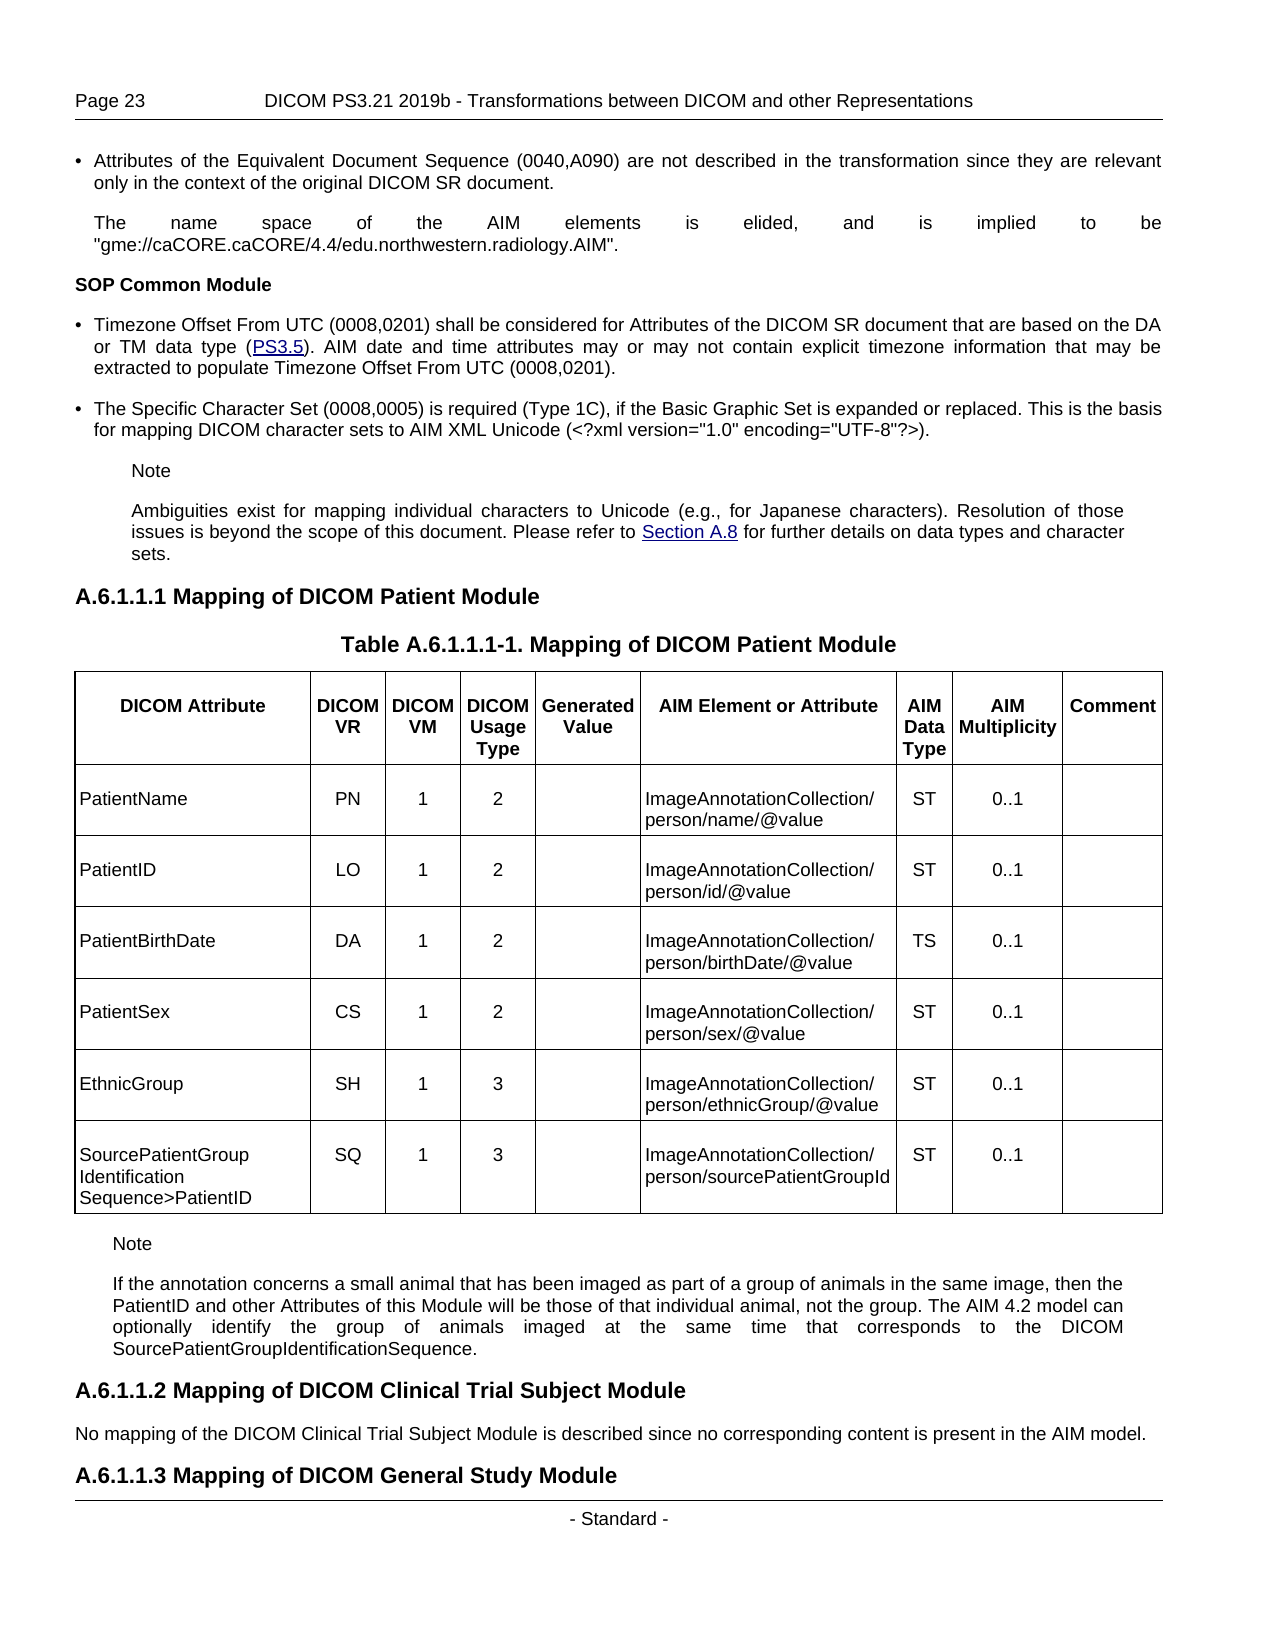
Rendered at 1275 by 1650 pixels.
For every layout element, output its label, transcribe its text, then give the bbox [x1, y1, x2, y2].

table_cell Image​Annotation​​Collection/​person/​source​Patient​Group​Id [641, 1121, 896, 1213]
table_cell [536, 836, 640, 906]
table_cell PatientID [76, 836, 310, 906]
text SOP Common Module [75, 274, 1162, 295]
table_cell [536, 1121, 640, 1213]
text Table A.6.1.1.1-1. Mapping of DICOM Patient Module [75, 631, 1162, 657]
text A.6.1.1.2 Mapping of DICOM Clinical Trial Subject Module [75, 1378, 1162, 1404]
table_header AIM Element or Attribute [641, 672, 896, 764]
table_cell CS [311, 979, 385, 1049]
table_cell [1063, 765, 1162, 835]
table_cell 1 [386, 979, 460, 1049]
table_cell ST [897, 1121, 952, 1213]
table_cell Image​Annotation​​Collection/​person/​sex/​@value [641, 979, 896, 1049]
table_cell 2 [461, 907, 535, 977]
table_header DICOM Attribute [76, 672, 310, 764]
table_cell [1063, 836, 1162, 906]
table_cell 2 [461, 836, 535, 906]
text • The Specific Character Set (0008,0005) is required (Type 1C), if the Basic Graphic Set is expanded or replaced. This is the basis for mapping DICOM character sets to AIM XML Unicode (<?xml version="1.0" encoding="UTF-8"?>). [75, 397, 1162, 441]
table_cell 1 [386, 907, 460, 977]
table_cell 1 [386, 1121, 460, 1213]
text Ambiguities exist for mapping individual characters to Unicode (e.g., for Japanese characters). Resolution of those issues is beyond the scope of this document. Please refer to Section A.8 for further details on data types and character sets. [131, 500, 1125, 564]
table_cell 3 [461, 1121, 535, 1213]
table_cell LO [311, 836, 385, 906]
table_cell DA [311, 907, 385, 977]
text Note [112, 1232, 1125, 1254]
table_cell [536, 907, 640, 977]
table_cell Image​Annotation​​Collection/​person/​name/​@value [641, 765, 896, 835]
table_cell Image​Annotation​​Collection/​person/​id/​@value [641, 836, 896, 906]
table_cell PN [311, 765, 385, 835]
text A.6.1.1.1 Mapping of DICOM Patient Module [75, 583, 1162, 609]
table_cell [536, 979, 640, 1049]
table_header AIM Data Type [897, 672, 952, 764]
table_cell Image​Annotation​​Collection/​person/​birthDate/​@value [641, 907, 896, 977]
text If the annotation concerns a small animal that has been imaged as part of a group of animals in the same image, then the PatientID and other Attributes of this Module will be those of that individual animal, not the group. The AIM 4.2 model can optionally identify the group of animals imaged at the same time that corresponds to the DICOM SourcePatientGroupIdentificationSequence. [112, 1273, 1125, 1359]
table_cell [536, 765, 640, 835]
table_cell ST [897, 979, 952, 1049]
table_cell [1063, 1050, 1162, 1120]
table_cell [1063, 1121, 1162, 1213]
table_header Generated Value [536, 672, 640, 764]
table_cell PatientName [76, 765, 310, 835]
table_cell 1 [386, 836, 460, 906]
text A.6.1.1.3 Mapping of DICOM General Study Module [75, 1463, 1162, 1488]
table_cell ST [897, 765, 952, 835]
table_cell ST [897, 836, 952, 906]
table_cell 2 [461, 979, 535, 1049]
table_cell Source​Patient​Group​Identification​Sequence>Patient​ID [76, 1121, 310, 1213]
table_cell [1063, 907, 1162, 977]
table_cell SQ [311, 1121, 385, 1213]
table_cell EthnicGroup [76, 1050, 310, 1120]
table_cell 0..1 [953, 765, 1062, 835]
table_cell [536, 1050, 640, 1120]
table_header DICOM Usage Type [461, 672, 535, 764]
table_cell TS [897, 907, 952, 977]
table_header DICOM VR [311, 672, 385, 764]
text Note [131, 459, 1125, 481]
text The name space of the AIM elements is elided, and is implied to be "gme://caCORE.caCORE/4.4/edu.northwestern.radiology.AIM". [94, 212, 1162, 255]
text • Attributes of the Equivalent Document Sequence (0040,A090) are not described in the transformation since they are relevant only in the context of the original DICOM SR document. [75, 150, 1162, 193]
table_cell 1 [386, 765, 460, 835]
table_cell 0..1 [953, 979, 1062, 1049]
table_cell 0..1 [953, 1050, 1062, 1120]
table_cell PatientSex [76, 979, 310, 1049]
table_cell 1 [386, 1050, 460, 1120]
table_cell 0..1 [953, 836, 1062, 906]
table_cell [1063, 979, 1162, 1049]
text No mapping of the DICOM Clinical Trial Subject Module is described since no corresponding content is present in the AIM model. [75, 1422, 1162, 1444]
table_cell 2 [461, 765, 535, 835]
text • Timezone Offset From UTC (0008,0201) shall be considered for Attributes of the DICOM SR document that are based on the DA or TM data type (PS3.5). AIM date and time attributes may or may not contain explicit timezone information that may be extracted to populate Timezone Offset From UTC (0008,0201). [75, 314, 1162, 379]
table_header AIM Multiplicity [953, 672, 1062, 764]
table_cell PatientBirthDate [76, 907, 310, 977]
table_cell SH [311, 1050, 385, 1120]
table_cell 0..1 [953, 907, 1062, 977]
table_header DICOM VM [386, 672, 460, 764]
table_cell 3 [461, 1050, 535, 1120]
table_cell ST [897, 1050, 952, 1120]
table_cell 0..1 [953, 1121, 1062, 1213]
table_cell Image​Annotation​​Collection/​person/​ethnicGroup/​@value [641, 1050, 896, 1120]
table_header Comment [1063, 672, 1162, 764]
